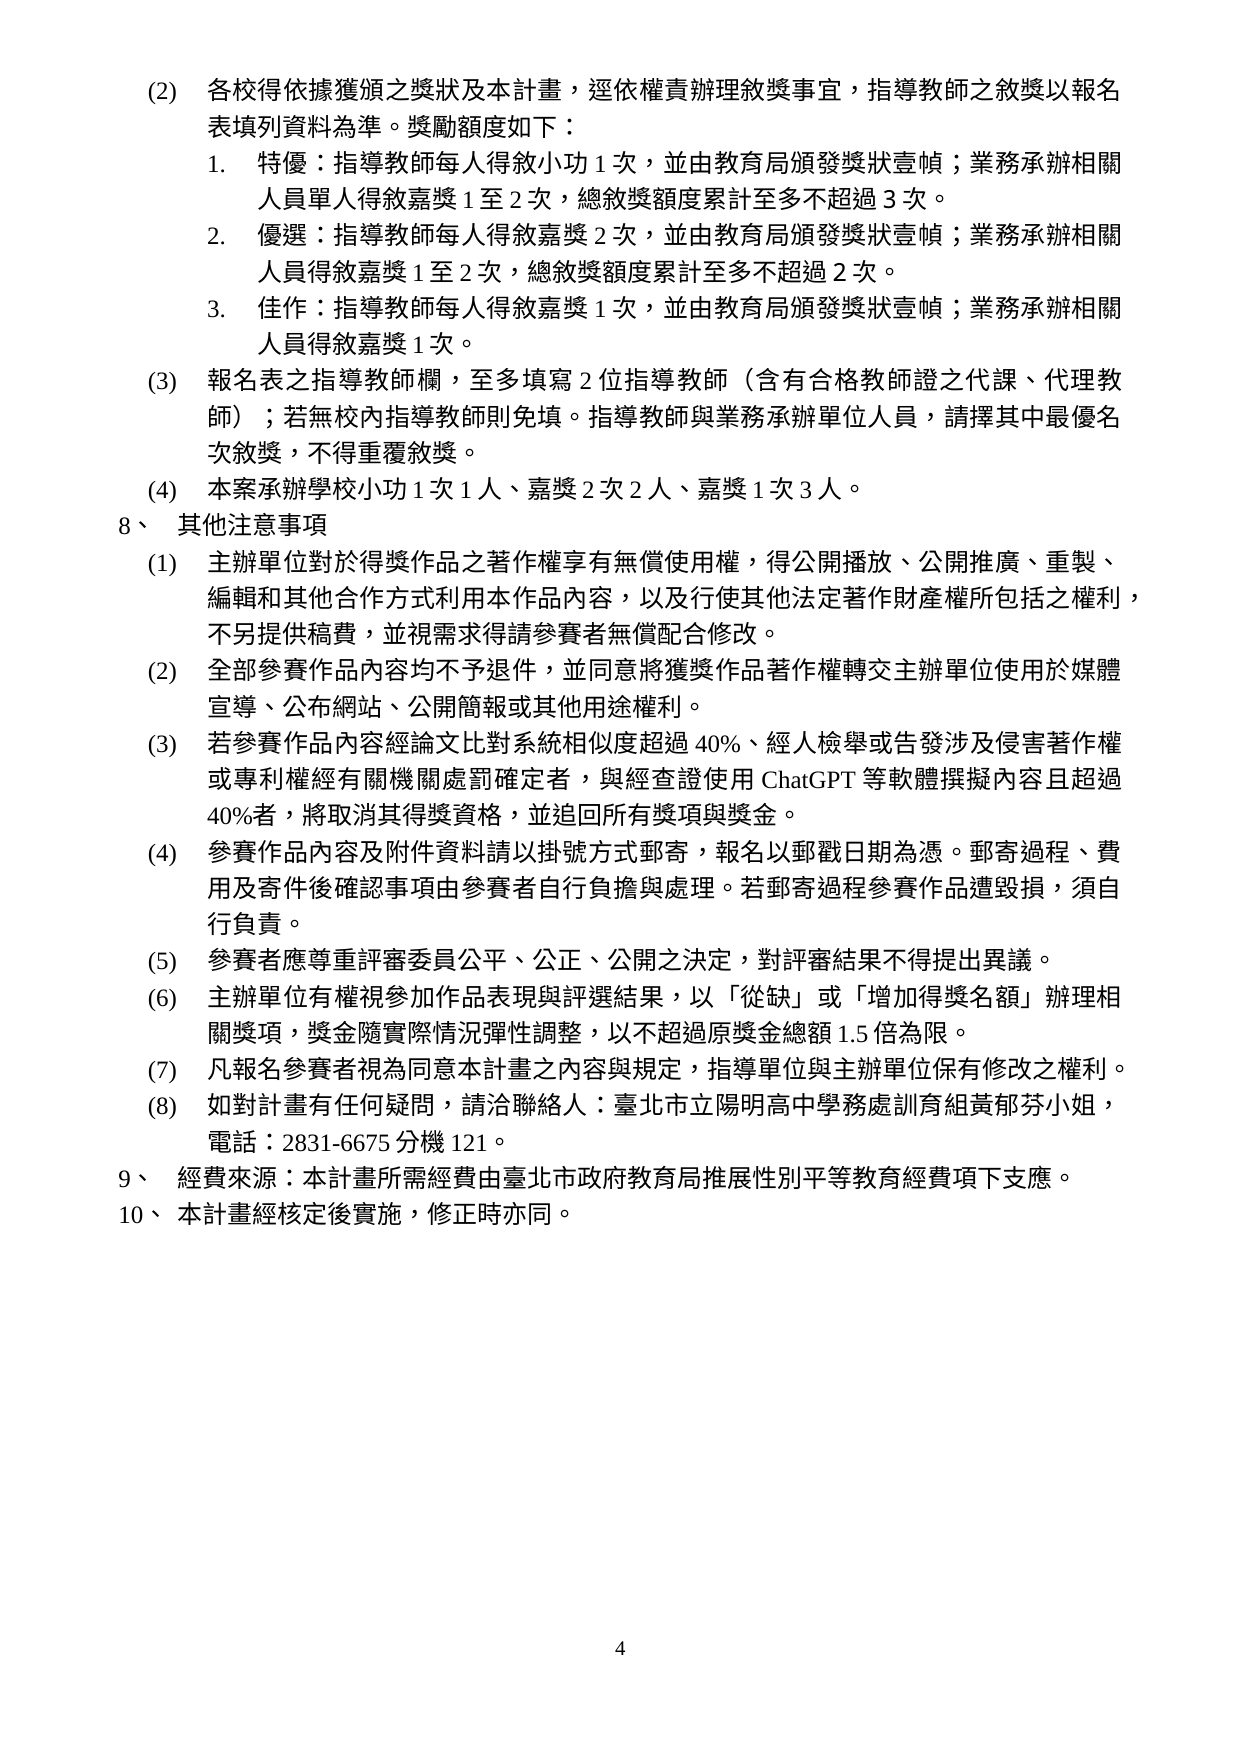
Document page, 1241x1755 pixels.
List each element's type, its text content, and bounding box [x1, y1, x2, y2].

list 特優：指導教師每人得敘小功1次，並由教育局頒發獎狀壹幀；業務承辦相關人員單人得敘嘉獎1至2次，總敘獎額度累計至多不超過3次。 [207, 143, 1122, 216]
list 本案承辦學校小功1次1人、嘉獎2次2人、嘉獎1次3人。 [148, 469, 1122, 506]
list 報名表之指導教師欄，至多填寫2位指導教師（含有合格教師證之代課、代理教師）；若無校內指導教師則免填。指導教師與業務承辦單位人員，請擇其中最優名次敘獎，不得重覆敘獎。 [148, 361, 1122, 469]
list 優選：指導教師每人得敘嘉獎2次，並由教育局頒發獎狀壹幀；業務承辦相關人員得敘嘉獎1至2次，總敘獎額度累計至多不超過2次。 [207, 216, 1122, 288]
list 主辦單位對於得獎作品之著作權享有無償使用權，得公開播放、公開推廣、重製、編輯和其他合作方式利用本作品內容，以及行使其他法定著作財產權所包括之權利，不另提供稿費，並視需求得請參賽者無償配合修改。 [148, 542, 1122, 651]
list 凡報名參賽者視為同意本計畫之內容與規定，指導單位與主辦單位保有修改之權利。 [148, 1049, 1122, 1086]
list 若參賽作品內容經論文比對系統相似度超過40%、經人檢舉或告發涉及侵害著作權或專利權經有關機關處罰確定者，與經查證使用ChatGPT等軟體撰擬內容且超過40%者，將取消其得獎資格，並追回所有獎項與獎金。 [148, 723, 1122, 832]
list 全部參賽作品內容均不予退件，並同意將獲獎作品著作權轉交主辦單位使用於媒體宣導、公布網站、公開簡報或其他用途權利。 [148, 651, 1122, 723]
list 其他注意事項 [118, 506, 1122, 542]
list 如對計畫有任何疑問，請洽聯絡人：臺北市立陽明高中學務處訓育組黃郁芬小姐，電話：2831-6675分機121。 [148, 1086, 1122, 1158]
list 本計畫經核定後實施，修正時亦同。 [118, 1194, 1122, 1231]
list 參賽者應尊重評審委員公平、公正、公開之決定，對評審結果不得提出異議。 [148, 941, 1122, 977]
list 參賽作品內容及附件資料請以掛號方式郵寄，報名以郵戳日期為憑。郵寄過程、費用及寄件後確認事項由參賽者自行負擔與處理。若郵寄過程參賽作品遭毀損，須自行負責。 [148, 832, 1122, 941]
list 主辦單位有權視參加作品表現與評選結果，以「從缺」或「增加得獎名額」辦理相關獎項，獎金隨實際情況彈性調整，以不超過原獎金總額1.5倍為限。 [148, 977, 1122, 1049]
list 各校得依據獲頒之獎狀及本計畫，逕依權責辦理敘獎事宜，指導教師之敘獎以報名表填列資料為準。獎勵額度如下： [148, 71, 1122, 143]
list 佳作：指導教師每人得敘嘉獎1次，並由教育局頒發獎狀壹幀；業務承辦相關人員得敘嘉獎1次。 [207, 288, 1122, 361]
list 經費來源：本計畫所需經費由臺北市政府教育局推展性別平等教育經費項下支應。 [118, 1158, 1122, 1194]
